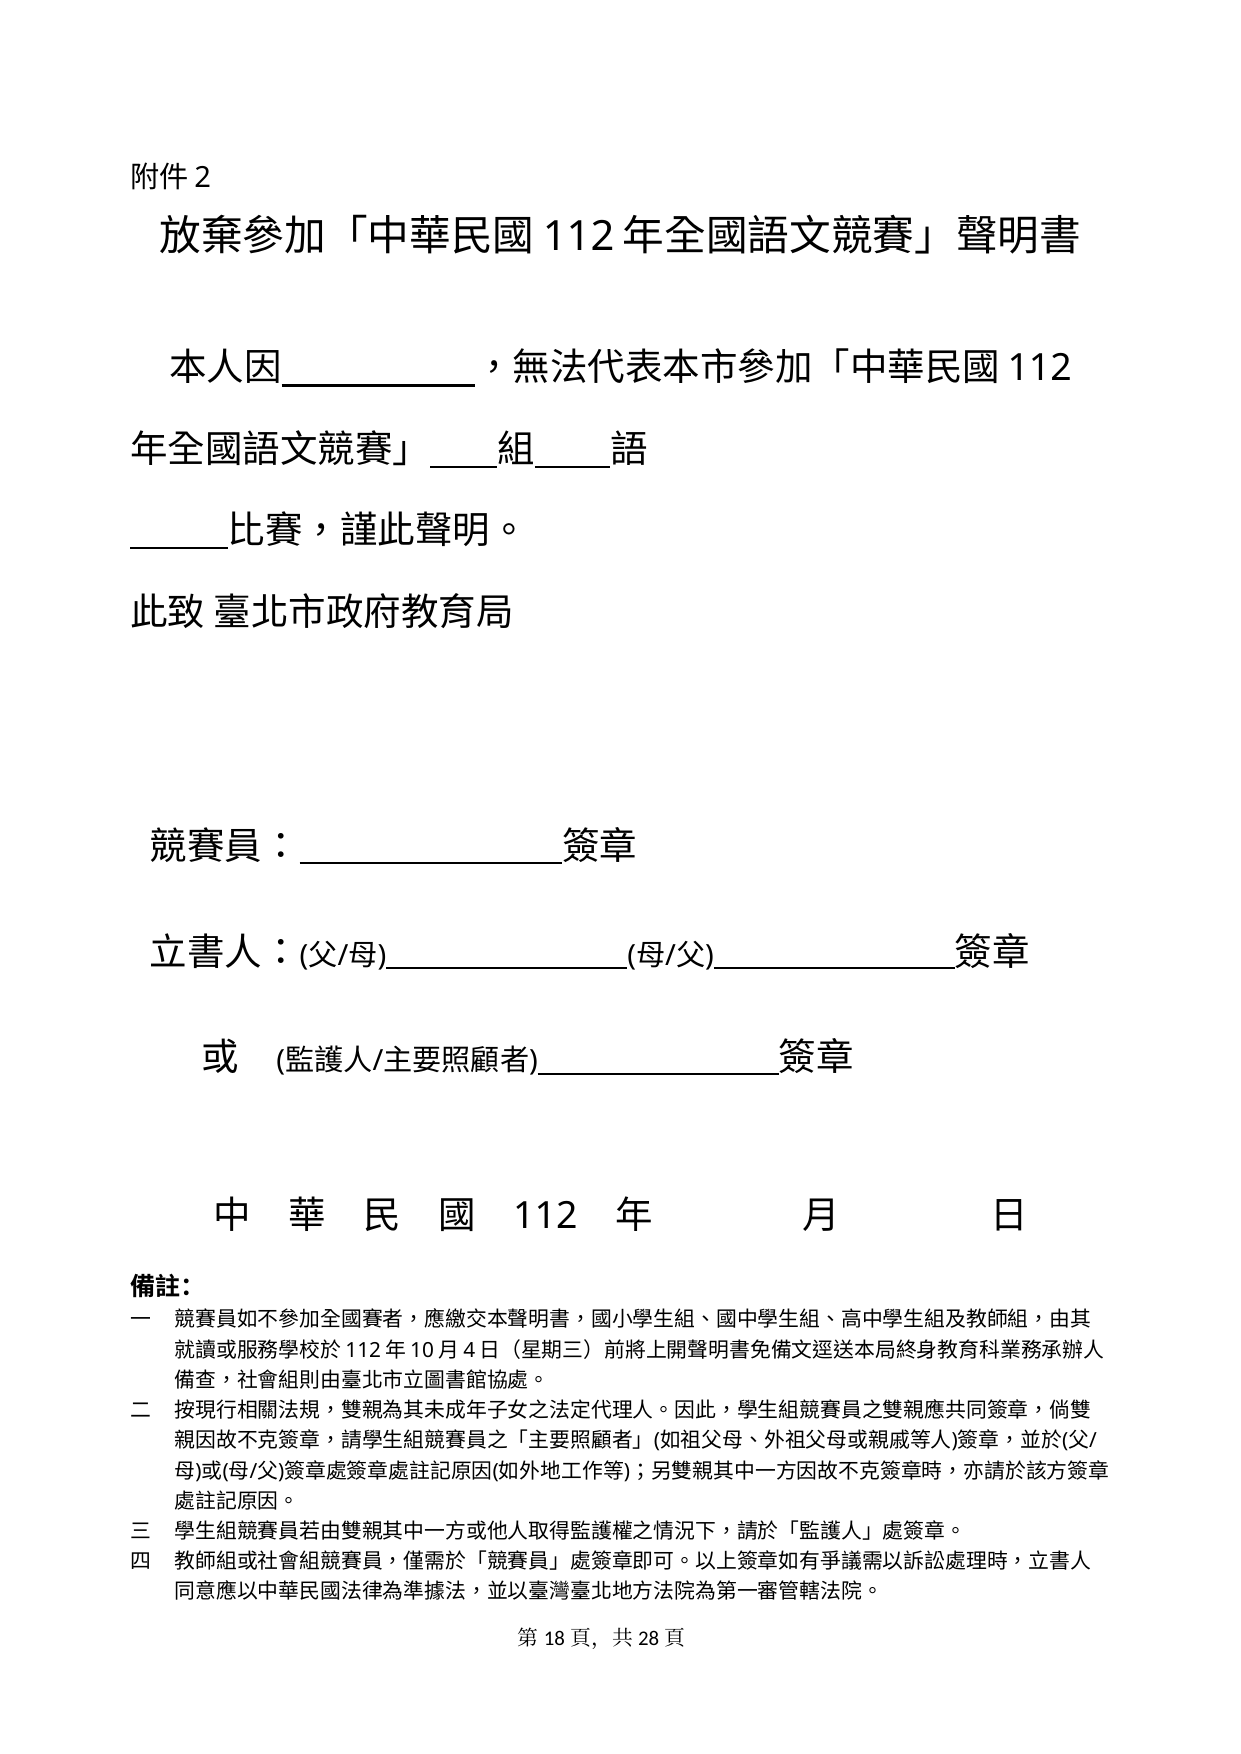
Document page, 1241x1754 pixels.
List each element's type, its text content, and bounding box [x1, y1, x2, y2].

text 本人因 ，無法代表本市參加「中華民國112年全國語文競賽」 組 語 [130, 337, 1110, 473]
list 按現行相關法規，雙親為其未成年子女之法定代理人。因此，學生組競賽員之雙親應共同簽章，倘雙親因故不克簽章，請學生組競賽員之「主要照顧者」(如祖父母、外祖父母或親戚等人)簽章，並於(父/母)或(母/父)簽章處簽章處註記原因(如外地工作等)；另雙親其中一方因故不克簽章時，亦請於該方簽章處註記原因。 [130, 1393, 1110, 1514]
text 中 華 民 國 112 年 月 日 [130, 1185, 1110, 1239]
list 學生組競賽員若由雙親其中一方或他人取得監護權之情況下，請於「監護人」處簽章。 [130, 1514, 1110, 1544]
text 此致 臺北市政府教育局 [130, 582, 1110, 636]
text 比賽，謹此聲明。 [130, 500, 1110, 554]
text 競賽員： 簽章 [130, 816, 1110, 870]
list 競賽員如不參加全國賽者，應繳交本聲明書，國小學生組、國中學生組、高中學生組及教師組，由其就讀或服務學校於112年10月4日（星期三）前將上開聲明書免備文逕送本局終身教育科業務承辦人備查，社會組則由臺北市立圖書館協處。 [130, 1303, 1110, 1393]
text 放棄參加「中華民國112年全國語文競賽」聲明書 [130, 202, 1110, 263]
text 立書人：(父/母) (母/父) 簽章 [130, 921, 1110, 976]
text 備註： [130, 1266, 1110, 1303]
text 或 (監護人/主要照顧者) 簽章 [130, 1027, 1110, 1081]
list 教師組或社會組競賽員，僅需於「競賽員」處簽章即可。以上簽章如有爭議需以訴訟處理時，立書人同意應以中華民國法律為準據法，並以臺灣臺北地方法院為第一審管轄法院。 [130, 1544, 1110, 1605]
text 附件2 [130, 154, 1110, 196]
